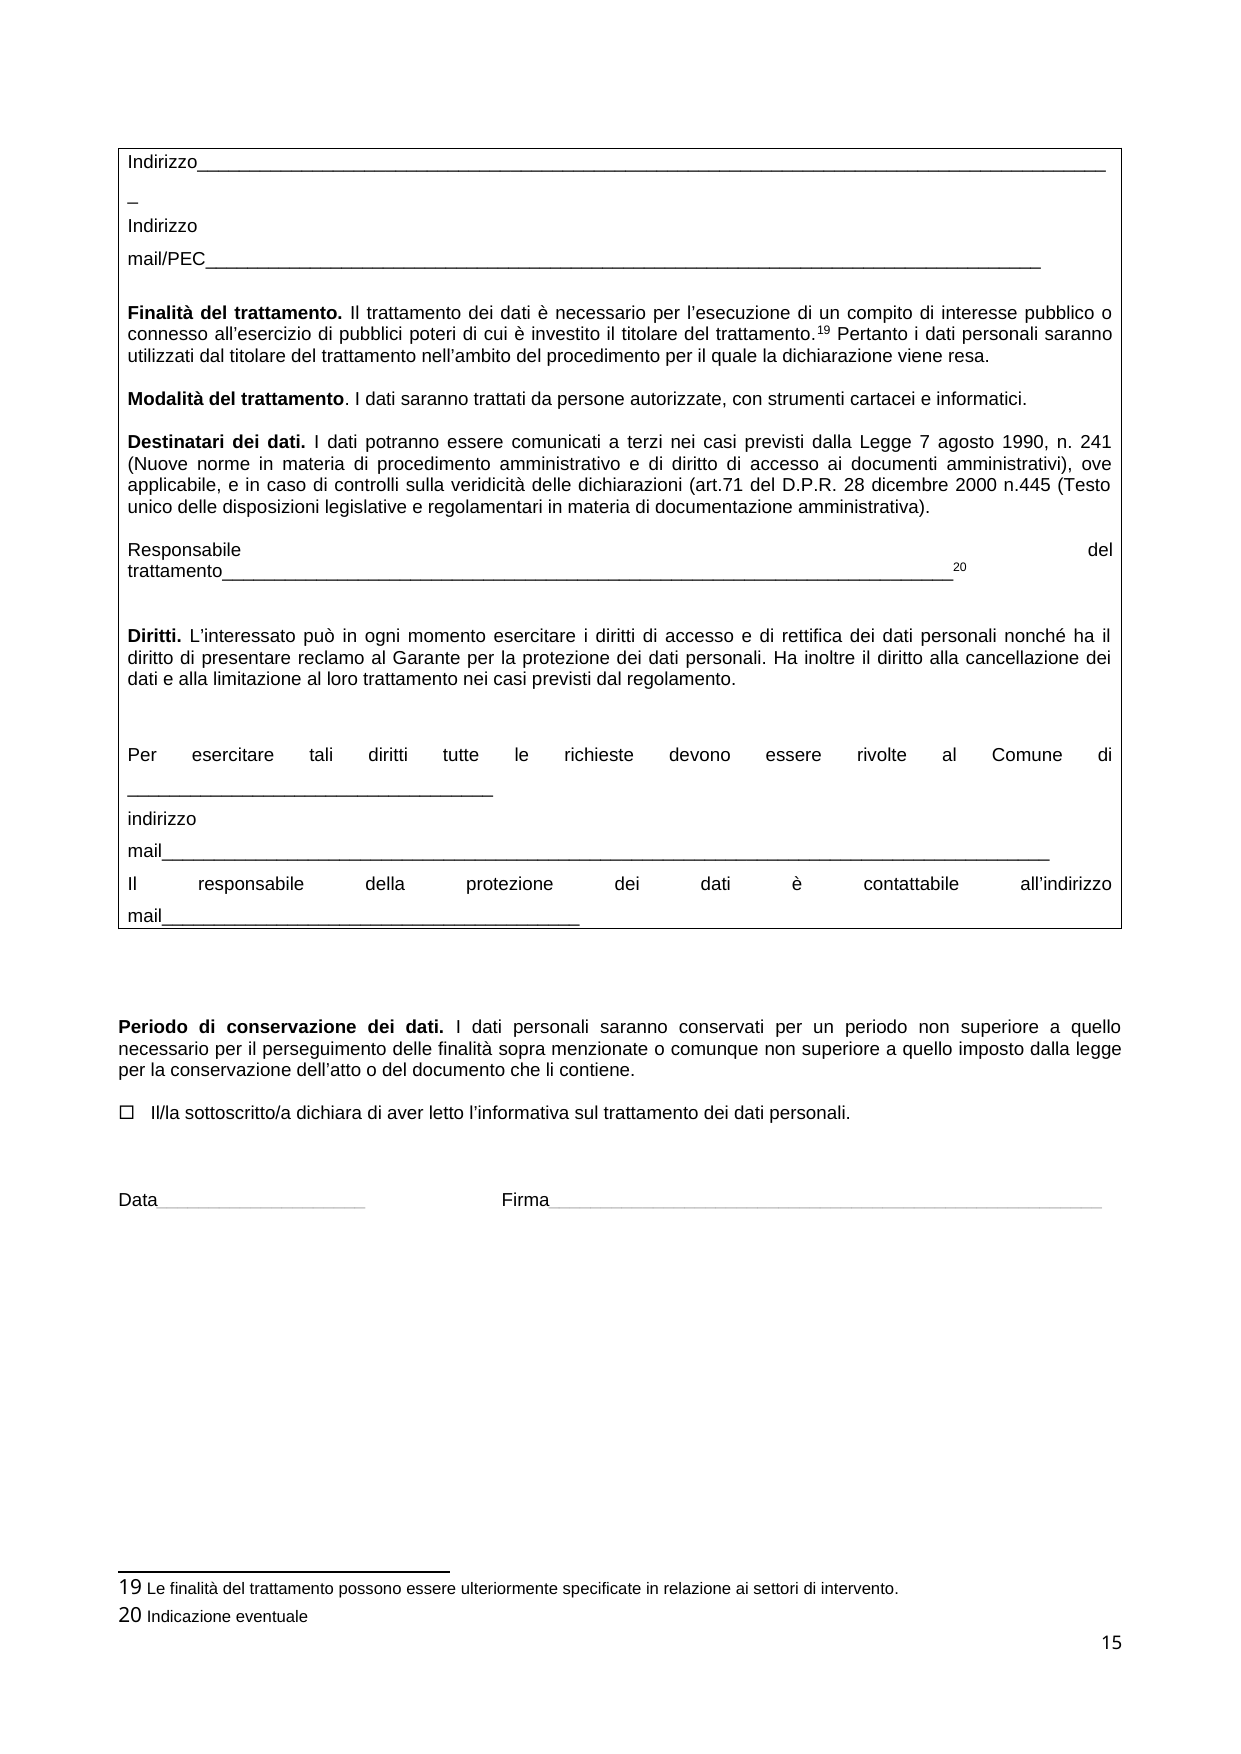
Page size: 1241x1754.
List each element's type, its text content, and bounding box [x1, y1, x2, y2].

text Data____________________ Firma_____________________________________________________ [118, 1189, 1122, 1210]
text indirizzo mail_____________________________________________________________________________________ [119, 805, 1121, 862]
text Periodo di conservazione dei dati. I dati personali saranno conservati per un periodo non superiore a quello necessario per il perseguimento delle finalità sopra menzionate o comunque non superiore a quello imposto dalla legge per la conservazione dell’atto o del documento che li contiene. [118, 1016, 1122, 1080]
text Per esercitare tali diritti tutte le richieste devono essere rivolte al Comune di ___________________________________ [119, 740, 1121, 797]
text Il responsabile della protezione dei dati è contattabile all’indirizzo mail________________________________________ [119, 869, 1121, 928]
text Indicazione eventuale [118, 1601, 1122, 1629]
text Modalità del trattamento. I dati saranno trattati da persone autorizzate, con strumenti cartacei e informatici. [119, 384, 1121, 409]
text  Il/la sottoscritto/a dichiara di aver letto l’informativa sul trattamento dei dati personali. [118, 1102, 1122, 1124]
text Finalità del trattamento. Il trattamento dei dati è necessario per l’esecuzione di un compito di interesse pubblico o connesso all’esercizio di pubblici poteri di cui è investito il titolare del trattamento. Pertanto i dati personali saranno utilizzati dal titolare del trattamento nell’ambito del procedimento per il quale la dichiarazione viene resa. [119, 298, 1121, 366]
text Indirizzo________________________________________________________________________________________ [119, 149, 1121, 204]
text Destinatari dei dati. I dati potranno essere comunicati a terzi nei casi previsti dalla Legge 7 agosto 1990, n. 241 (Nuove norme in materia di procedimento amministrativo e di diritto di accesso ai documenti amministrativi), ove applicabile, e in caso di controlli sulla veridicità delle dichiarazioni (art.71 del D.P.R. 28 dicembre 2000 n.445 (Testo unico delle disposizioni legislative e regolamentari in materia di documentazione amministrativa). [119, 428, 1121, 517]
text Responsabile del trattamento______________________________________________________________________ [119, 536, 1121, 582]
text Le finalità del trattamento possono essere ulteriormente specificate in relazione ai settori di intervento. [118, 1572, 1122, 1601]
text Indirizzo mail/PEC________________________________________________________________________________ [119, 212, 1121, 269]
text Diritti. L’interessato può in ogni momento esercitare i diritti di accesso e di rettifica dei dati personali nonché ha il diritto di presentare reclamo al Garante per la protezione dei dati personali. Ha inoltre il diritto alla cancellazione dei dati e alla limitazione al loro trattamento nei casi previsti dal regolamento. [119, 622, 1121, 689]
